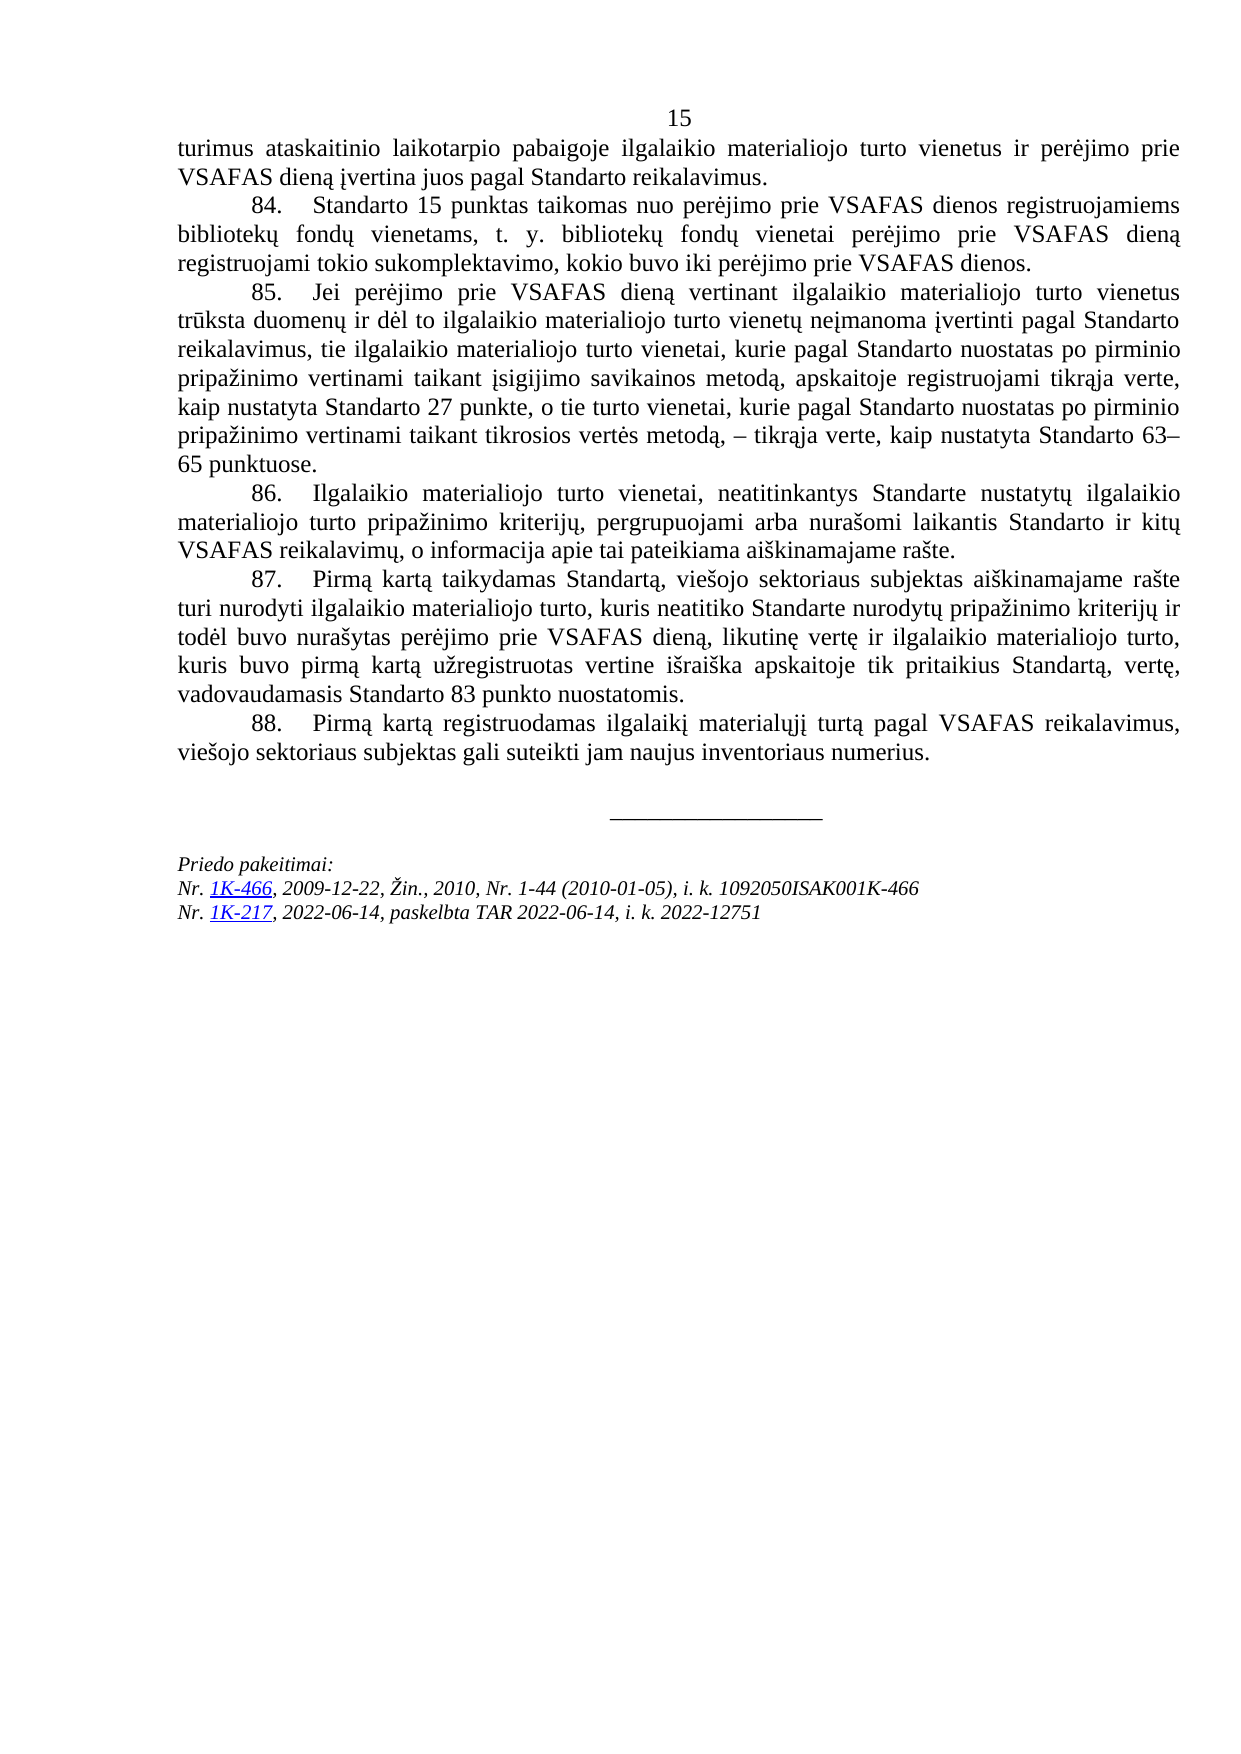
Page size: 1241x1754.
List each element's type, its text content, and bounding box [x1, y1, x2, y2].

text Nr. 1K-217, 2022-06-14, paskelbta TAR 2022-06-14, i. k. 2022-12751 [177, 900, 1181, 924]
text Nr. 1K-466, 2009-12-22, Žin., 2010, Nr. 1-44 (2010-01-05), i. k. 1092050ISAK001K-466 [177, 876, 1181, 900]
text 87. Pirmą kartą taikydamas Standartą, viešojo sektoriaus subjektas aiškinamajame rašte turi nurodyti ilgalaikio materialiojo turto, kuris neatitiko Standarte nurodytų pripažinimo kriterijų ir todėl buvo nurašytas perėjimo prie VSAFAS dieną, likutinę vertę ir ilgalaikio materialiojo turto, kuris buvo pirmą kartą užregistruotas vertine išraiška apskaitoje tik pritaikius Standartą, vertę, vadovaudamasis Standarto 83 punkto nuostatomis. [177, 564, 1181, 708]
text turimus ataskaitinio laikotarpio pabaigoje ilgalaikio materialiojo turto vienetus ir perėjimo prie VSAFAS dieną įvertina juos pagal Standarto reikalavimus. [177, 133, 1181, 190]
text _________________ [177, 794, 1181, 823]
text Priedo pakeitimai: [177, 852, 1181, 876]
text 85. Jei perėjimo prie VSAFAS dieną vertinant ilgalaikio materialiojo turto vienetus trūksta duomenų ir dėl to ilgalaikio materialiojo turto vienetų neįmanoma įvertinti pagal Standarto reikalavimus, tie ilgalaikio materialiojo turto vienetai, kurie pagal Standarto nuostatas po pirminio pripažinimo vertinami taikant įsigijimo savikainos metodą, apskaitoje registruojami tikrąja verte, kaip nustatyta Standarto 27 punkte, o tie turto vienetai, kurie pagal Standarto nuostatas po pirminio pripažinimo vertinami taikant tikrosios vertės metodą, – tikrąja verte, kaip nustatyta Standarto 63–65 punktuose. [177, 277, 1181, 478]
text 84. Standarto 15 punktas taikomas nuo perėjimo prie VSAFAS dienos registruojamiems bibliotekų fondų vienetams, t. y. bibliotekų fondų vienetai perėjimo prie VSAFAS dieną registruojami tokio sukomplektavimo, kokio buvo iki perėjimo prie VSAFAS dienos. [177, 190, 1181, 277]
text 86. Ilgalaikio materialiojo turto vienetai, neatitinkantys Standarte nustatytų ilgalaikio materialiojo turto pripažinimo kriterijų, pergrupuojami arba nurašomi laikantis Standarto ir kitų VSAFAS reikalavimų, o informacija apie tai pateikiama aiškinamajame rašte. [177, 478, 1181, 564]
text 88. Pirmą kartą registruodamas ilgalaikį materialųjį turtą pagal VSAFAS reikalavimus, viešojo sektoriaus subjektas gali suteikti jam naujus inventoriaus numerius. [177, 708, 1181, 765]
